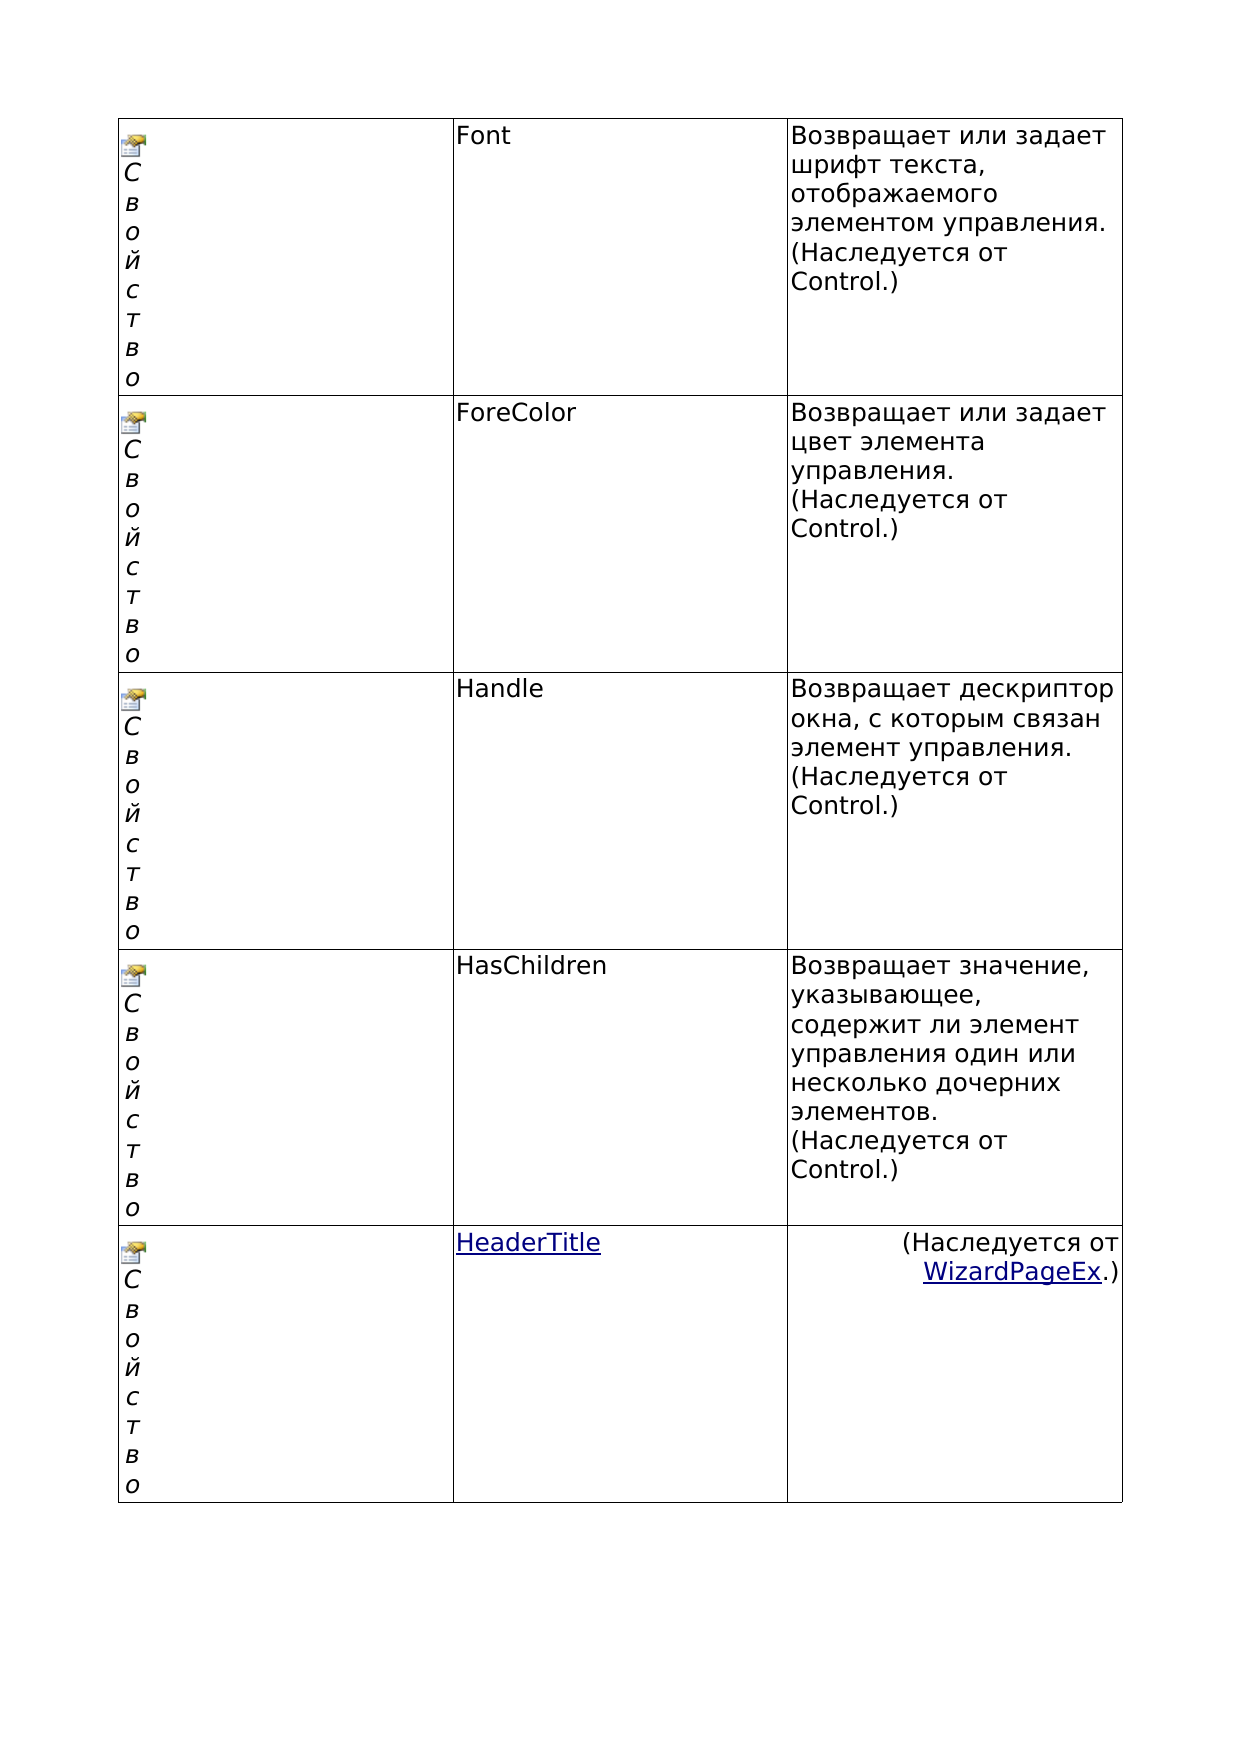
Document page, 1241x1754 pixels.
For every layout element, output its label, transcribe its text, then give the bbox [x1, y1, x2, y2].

table_cell ForeColor [454, 396, 787, 672]
table_cell [119, 119, 453, 395]
table_cell Handle [454, 673, 787, 948]
table_cell Возвращает или задает цвет элемента управления. (Наследуется от Control.) [788, 396, 1122, 672]
table_cell Font [454, 119, 787, 395]
table_cell (Наследуется от WizardPageEx.) [788, 1226, 1122, 1502]
picture [121, 963, 147, 989]
picture [121, 1240, 147, 1266]
table_cell [119, 396, 453, 672]
table_cell Возвращает или задает шрифт текста, отображаемого элементом управления. (Наследуется от Control.) [788, 119, 1122, 395]
table_cell [119, 1226, 453, 1502]
table_cell [119, 950, 453, 1225]
table_cell Возвращает дескриптор окна, с которым связан элемент управления. (Наследуется от Control.) [788, 673, 1122, 948]
table_cell HeaderTitle [454, 1226, 787, 1502]
table_cell [119, 673, 453, 948]
table_cell Возвращает значение, указывающее, содержит ли элемент управления один или несколько дочерних элементов. (Наследуется от Control.) [788, 950, 1122, 1225]
picture [121, 687, 147, 713]
picture [121, 410, 147, 436]
picture [121, 133, 147, 159]
table_cell HasChildren [454, 950, 787, 1225]
